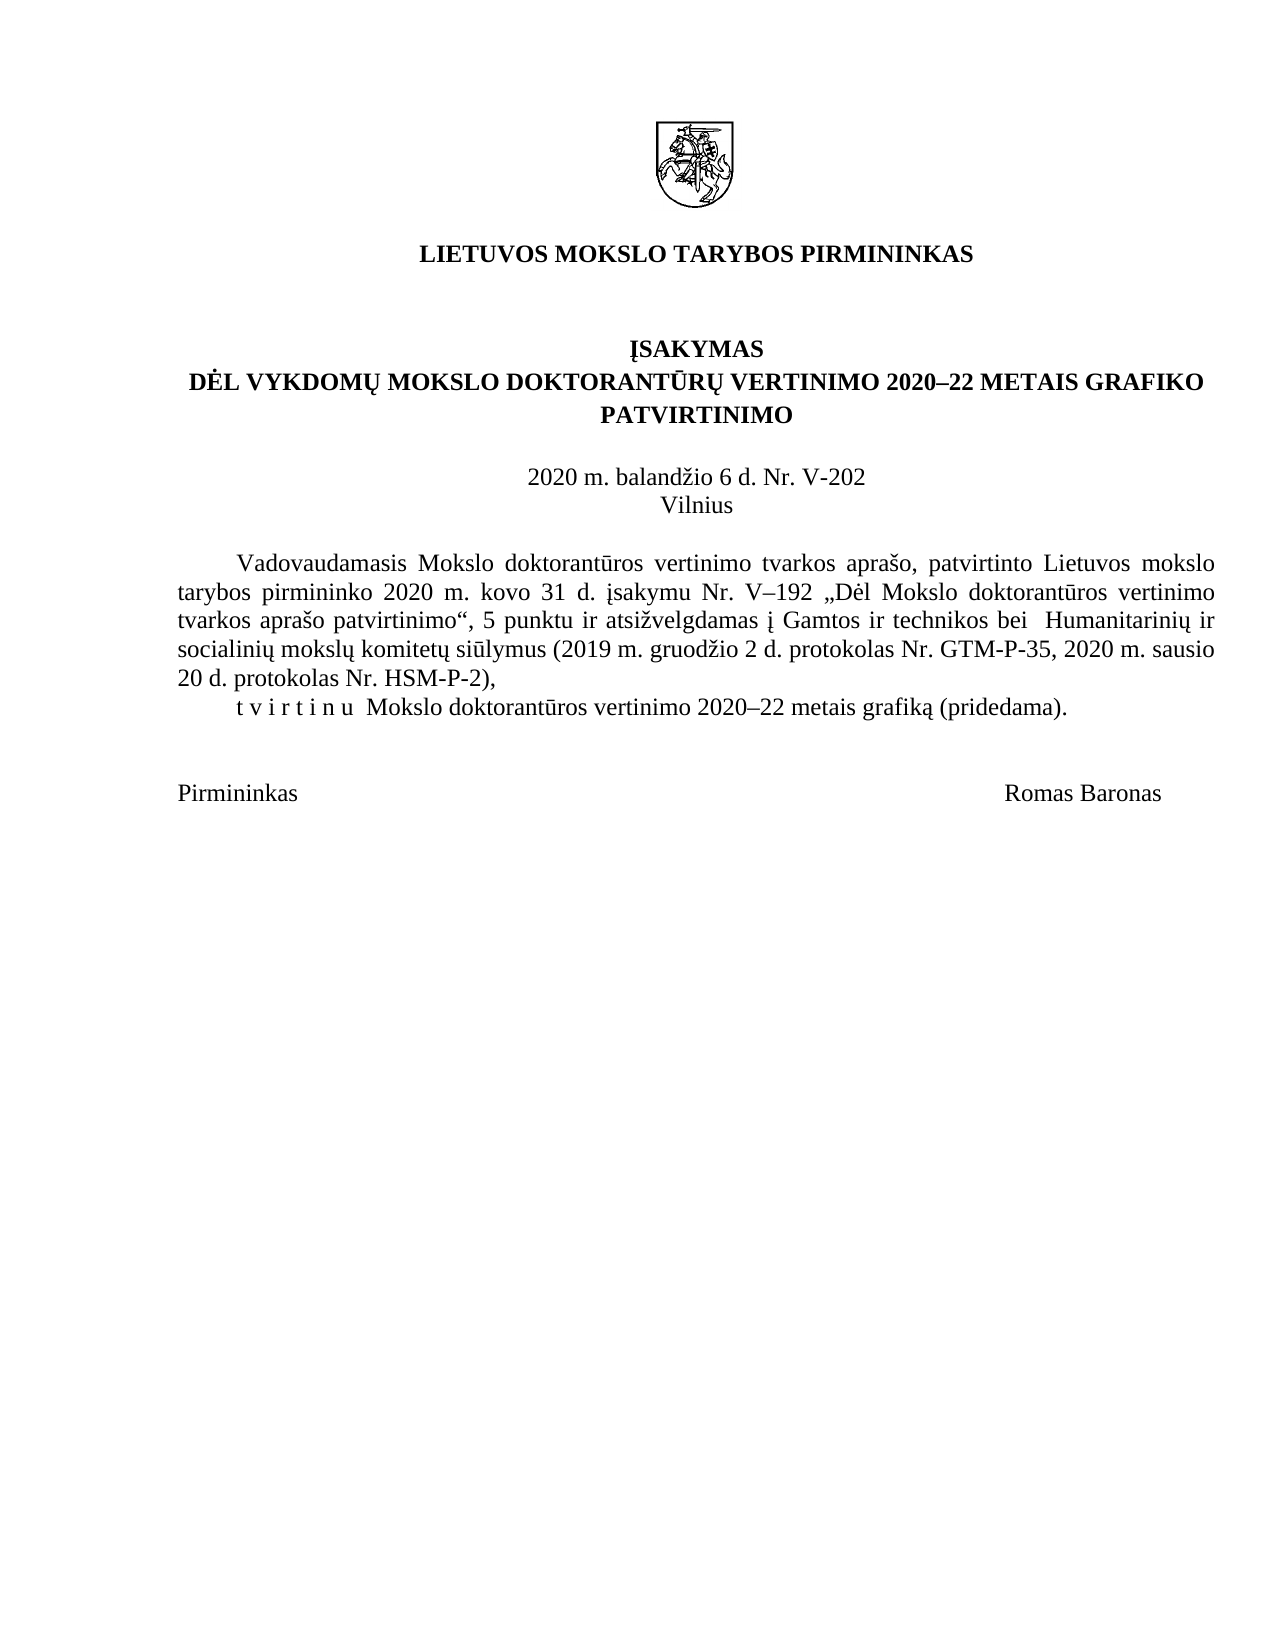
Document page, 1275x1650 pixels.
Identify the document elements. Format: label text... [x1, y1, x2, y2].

text 2020 m. balandžio 6 d. Nr. V-202 [177, 462, 1216, 490]
text LIETUVOS MOKSLO TARYBOS PIRMININKAS [177, 239, 1216, 268]
text t v i r t i n u Mokslo doktorantūros vertinimo 2020–22 metais grafiką (pridedama). [177, 692, 1216, 720]
text DĖL VYKDOMŲ MOKSLO DOKTORANTŪRŲ VERTINIMO 2020–22 METAIS GRAFIKO PATVIRTINIMO [177, 367, 1216, 429]
text ĮSAKYMAS [177, 334, 1216, 363]
text Vilnius [177, 490, 1216, 519]
text Pirmininkas Romas Baronas [177, 778, 1226, 807]
text Vadovaudamasis Mokslo doktorantūros vertinimo tvarkos aprašo, patvirtinto Lietuvos mokslo tarybos pirmininko 2020 m. kovo 31 d. įsakymu Nr. V–192 „Dėl Mokslo doktorantūros vertinimo tvarkos aprašo patvirtinimo“, 5 punktu ir atsižvelgdamas į Gamtos ir technikos bei Humanitarinių ir socialinių mokslų komitetų siūlymus (2019 m. gruodžio 2 d. protokolas Nr. GTM-P-35, 2020 m. sausio 20 d. protokolas Nr. HSM-P-2), [177, 548, 1216, 692]
